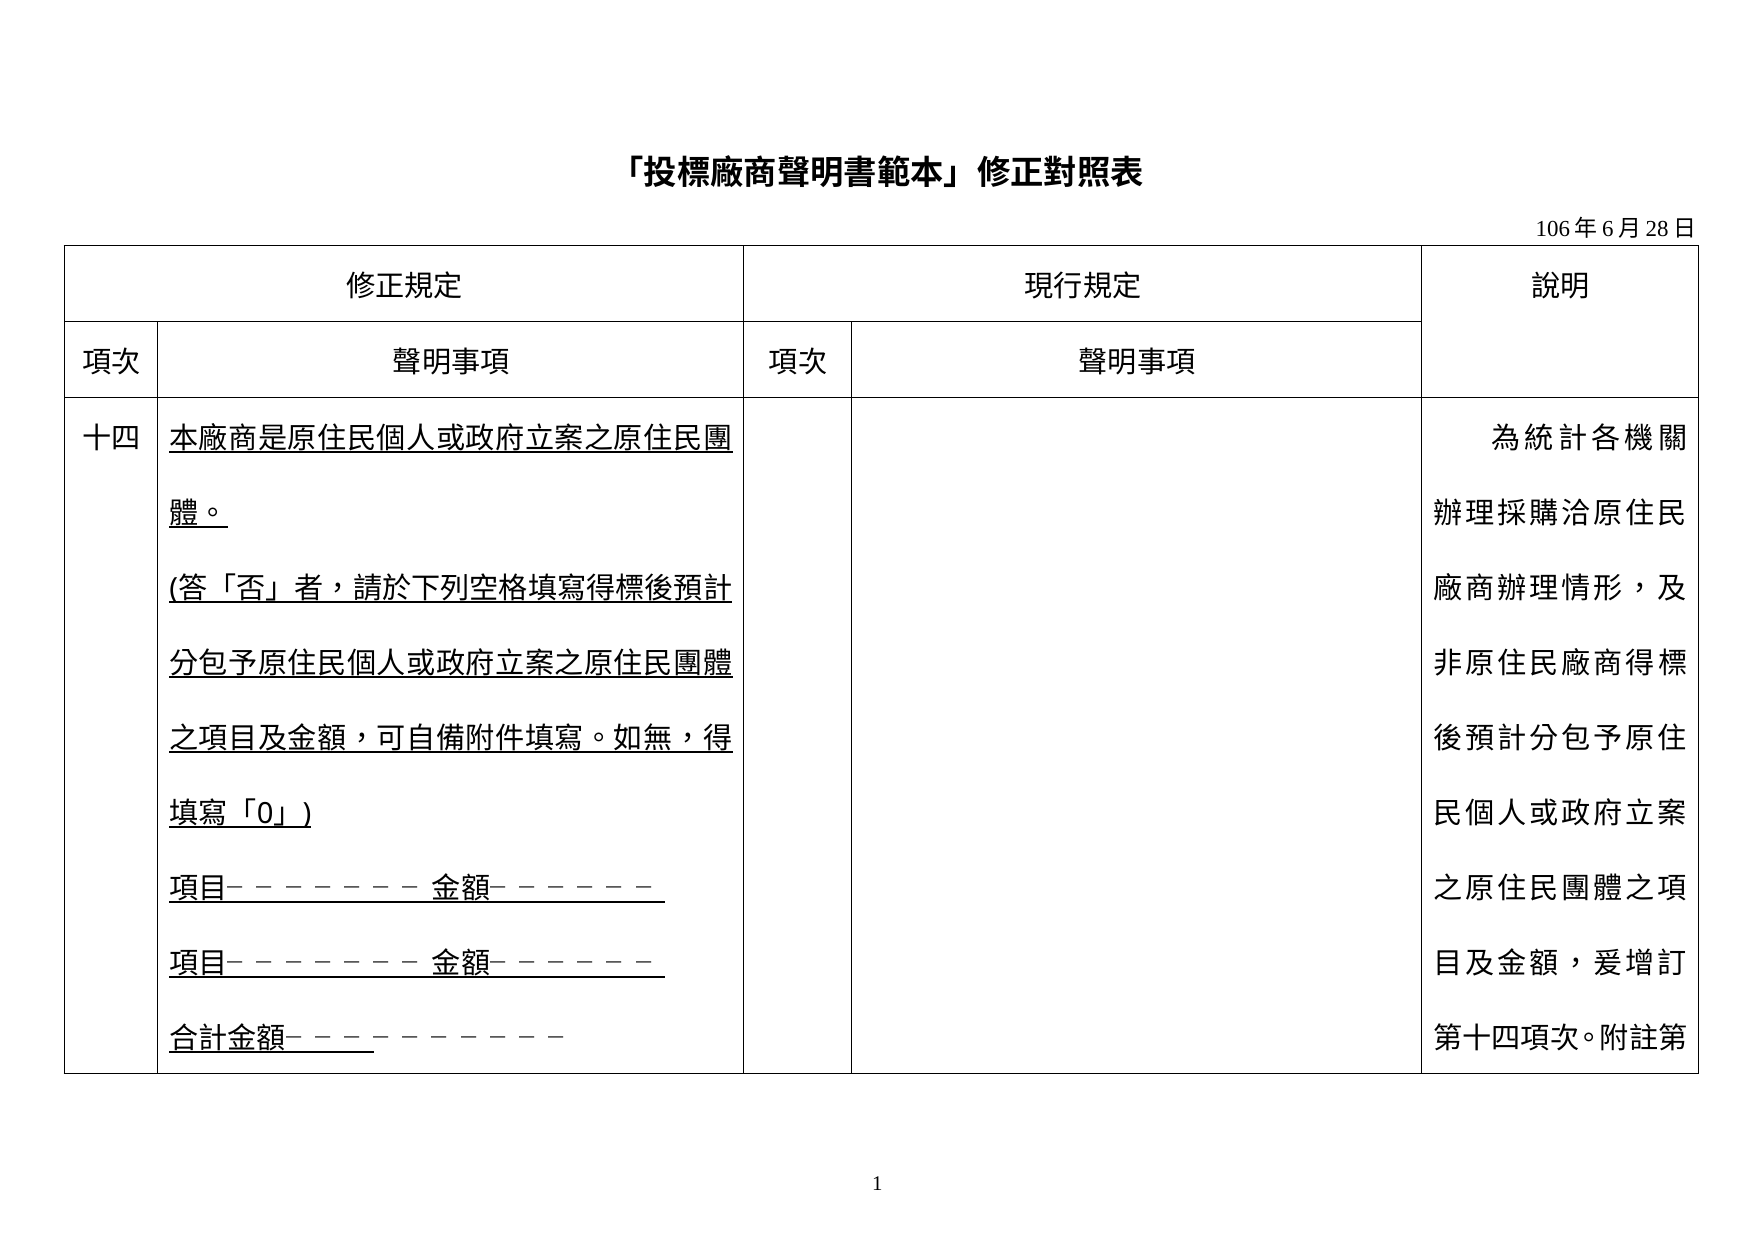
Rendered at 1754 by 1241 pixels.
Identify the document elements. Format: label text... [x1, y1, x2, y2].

table_cell 十四 [65, 398, 157, 1073]
table_header 現行規定 [744, 246, 1421, 321]
table_cell 為統計各機關辦理採購洽原住民廠商辦理情形，及非原住民廠商得標後預計分包予原住民個人或政府立案之原住民團體之項目及金額，爰增訂第十四項次。附註第 [1422, 398, 1698, 1073]
table_cell 本廠商是原住民個人或政府立案之原住民團體。 (答「否」者，請於下列空格填寫得標後預計分包予原住民個人或政府立案之原住民團體之項目及金額，可自備附件填寫。如無，得填寫「0」) 項目╴╴╴╴╴╴╴金額╴╴╴╴╴╴ 項目╴╴╴╴╴╴╴金額╴╴╴╴╴╴ 合計金額╴╴╴╴╴╴╴╴╴╴ [158, 398, 743, 1073]
table_cell [744, 398, 851, 1073]
table_cell 項次 [65, 322, 157, 397]
table_header 修正規定 [65, 246, 743, 321]
table_cell 聲明事項 [852, 322, 1421, 397]
text 106年6月28日 [177, 208, 1696, 245]
table_header 說明 [1422, 246, 1698, 397]
table_cell 項次 [744, 322, 851, 397]
table_cell [852, 398, 1421, 1073]
text 「投標廠商聲明書範本」修正對照表 [177, 133, 1577, 208]
table_cell 聲明事項 [158, 322, 743, 397]
